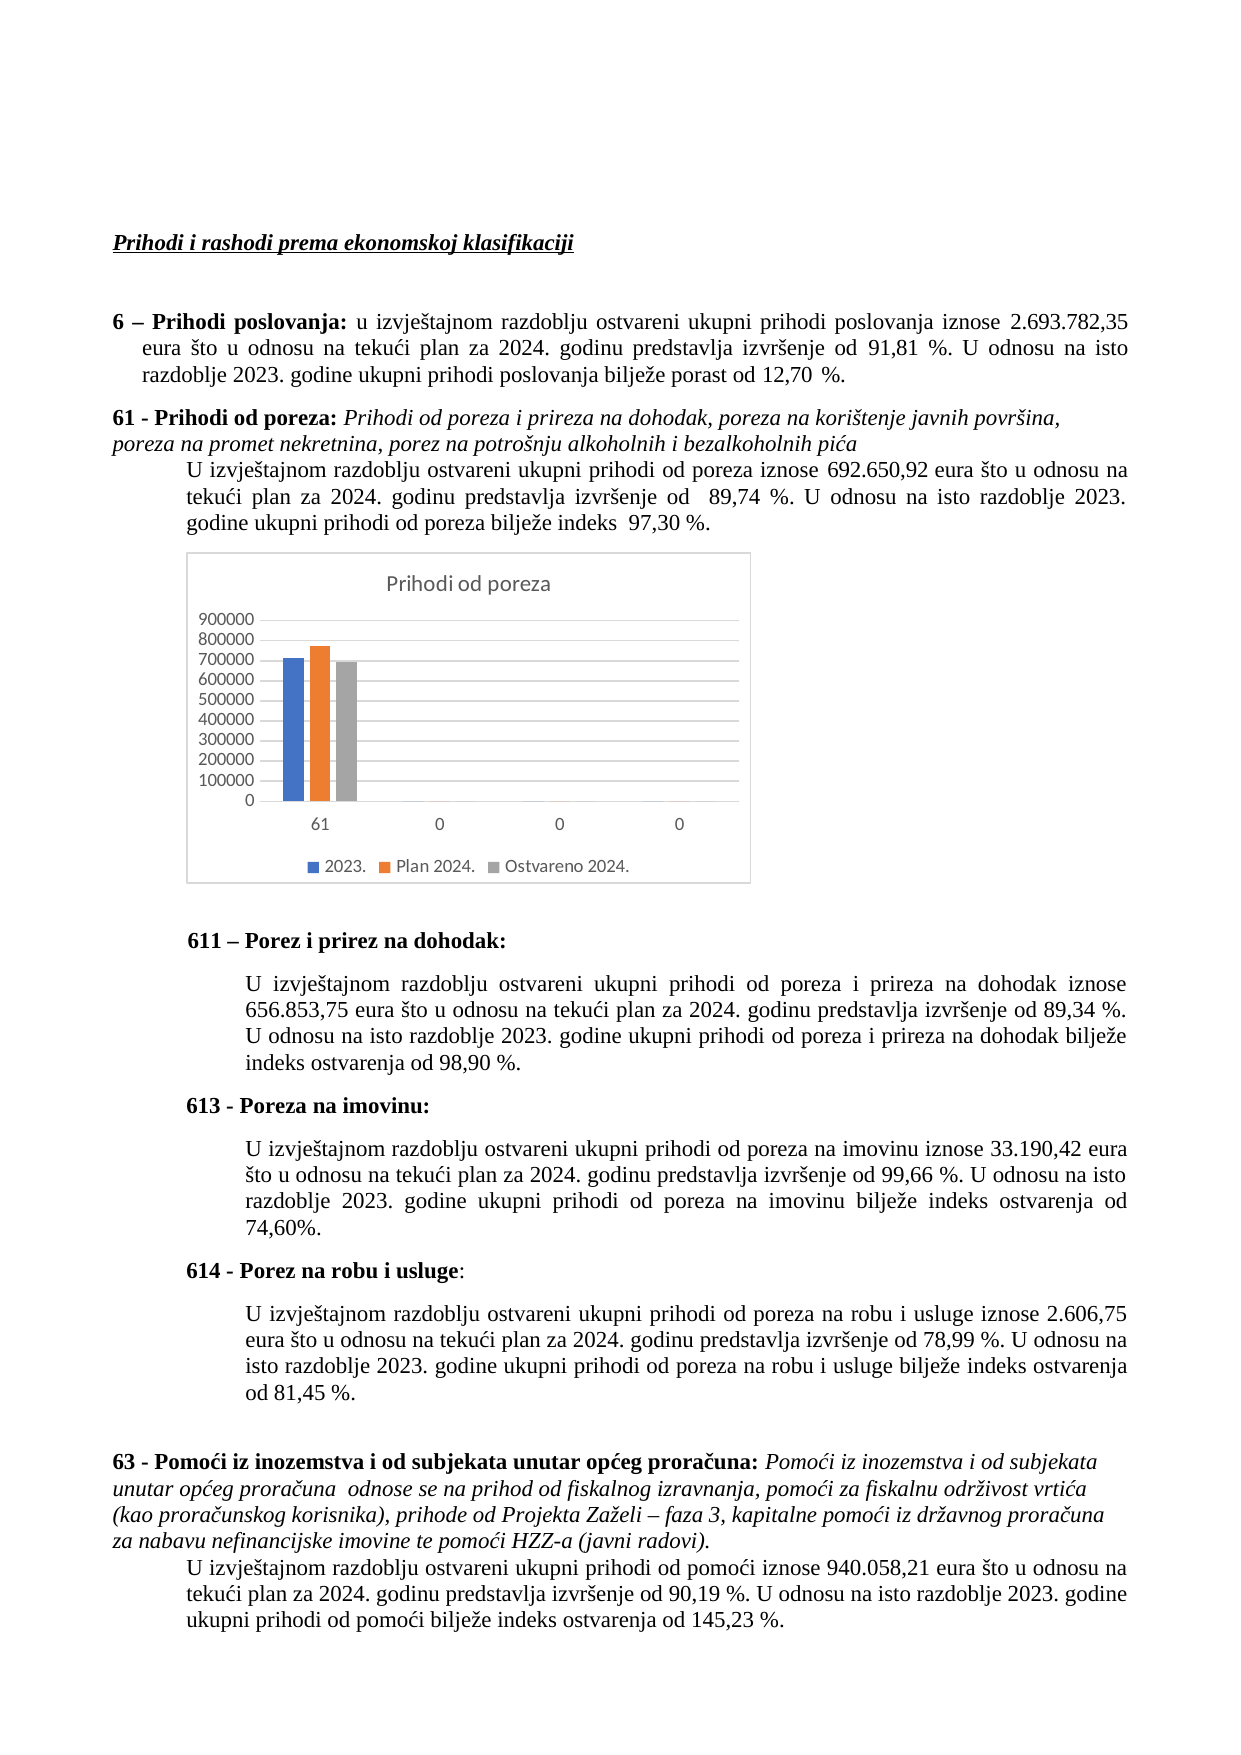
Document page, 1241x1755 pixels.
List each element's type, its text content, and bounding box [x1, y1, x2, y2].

text U izvještajnom razdoblju ostvareni ukupni prihodi od poreza i prireza na dohodak iznose 656.853,75 eura što u odnosu na tekući plan za 2024. godinu predstavlja izvršenje od 89,34 %. U odnosu na isto razdoblje 2023. godine ukupni prihodi od poreza i prireza na dohodak bilježe indeks ostvarenja od 98,90 %. [187, 970, 1128, 1075]
text U izvještajnom razdoblju ostvareni ukupni prihodi od pomoći iznose 940.058,21 eura što u odnosu na tekući plan za 2024. godinu predstavlja izvršenje od 90,19 %. U odnosu na isto razdoblje 2023. godine ukupni prihodi od pomoći bilježe indeks ostvarenja od 145,23 %. [186, 1554, 1128, 1633]
text 63 - Pomoći iz inozemstva i od subjekata unutar općeg proračuna: Pomoći iz inozemstva i od subjekata unutar općeg proračuna odnose se na prihod od fiskalnog izravnanja, pomoći za fiskalnu održivost vrtića (kao proračunskog korisnika), prihode od Projekta Zaželi – faza 3, kapitalne pomoći iz državnog proračuna za nabavu nefinancijske imovine te pomoći HZZ-a (javni radovi). [112, 1448, 1128, 1554]
text Prihodi i rashodi prema ekonomskoj klasifikaciji [112, 229, 1128, 255]
text 613 - Poreza na imovinu: [186, 1092, 1128, 1118]
text 6 – Prihodi poslovanja: u izvještajnom razdoblju ostvareni ukupni prihodi poslovanja iznose 2.693.782,35 eura što u odnosu na tekući plan za 2024. godinu predstavlja izvršenje od 91,81 %. U odnosu na isto razdoblje 2023. godine ukupni prihodi poslovanja bilježe porast od 12,70 %. [112, 308, 1128, 387]
text U izvještajnom razdoblju ostvareni ukupni prihodi od poreza iznose 692.650,92 eura što u odnosu na tekući plan za 2024. godinu predstavlja izvršenje od 89,74 %. U odnosu na isto razdoblje 2023. godine ukupni prihodi od poreza bilježe indeks 97,30 %. [186, 457, 1128, 536]
text 614 - Porez na robu i usluge: [186, 1257, 1128, 1283]
text U izvještajnom razdoblju ostvareni ukupni prihodi od poreza na robu i usluge iznose 2.606,75 eura što u odnosu na tekući plan za 2024. godinu predstavlja izvršenje od 78,99 %. U odnosu na isto razdoblje 2023. godine ukupni prihodi od poreza na robu i usluge bilježe indeks ostvarenja od 81,45 %. [186, 1300, 1128, 1405]
text U izvještajnom razdoblju ostvareni ukupni prihodi od poreza na imovinu iznose 33.190,42 eura što u odnosu na tekući plan za 2024. godinu predstavlja izvršenje od 99,66 %. U odnosu na isto razdoblje 2023. godine ukupni prihodi od poreza na imovinu bilježe indeks ostvarenja od 74,60%. [186, 1135, 1128, 1240]
text 611 – Porez i prirez na dohodak: [187, 927, 1128, 953]
text 61 - Prihodi od poreza: Prihodi od poreza i prireza na dohodak, poreza na korištenje javnih površina, poreza na promet nekretnina, porez na potrošnju alkoholnih i bezalkoholnih pića [112, 404, 1128, 457]
